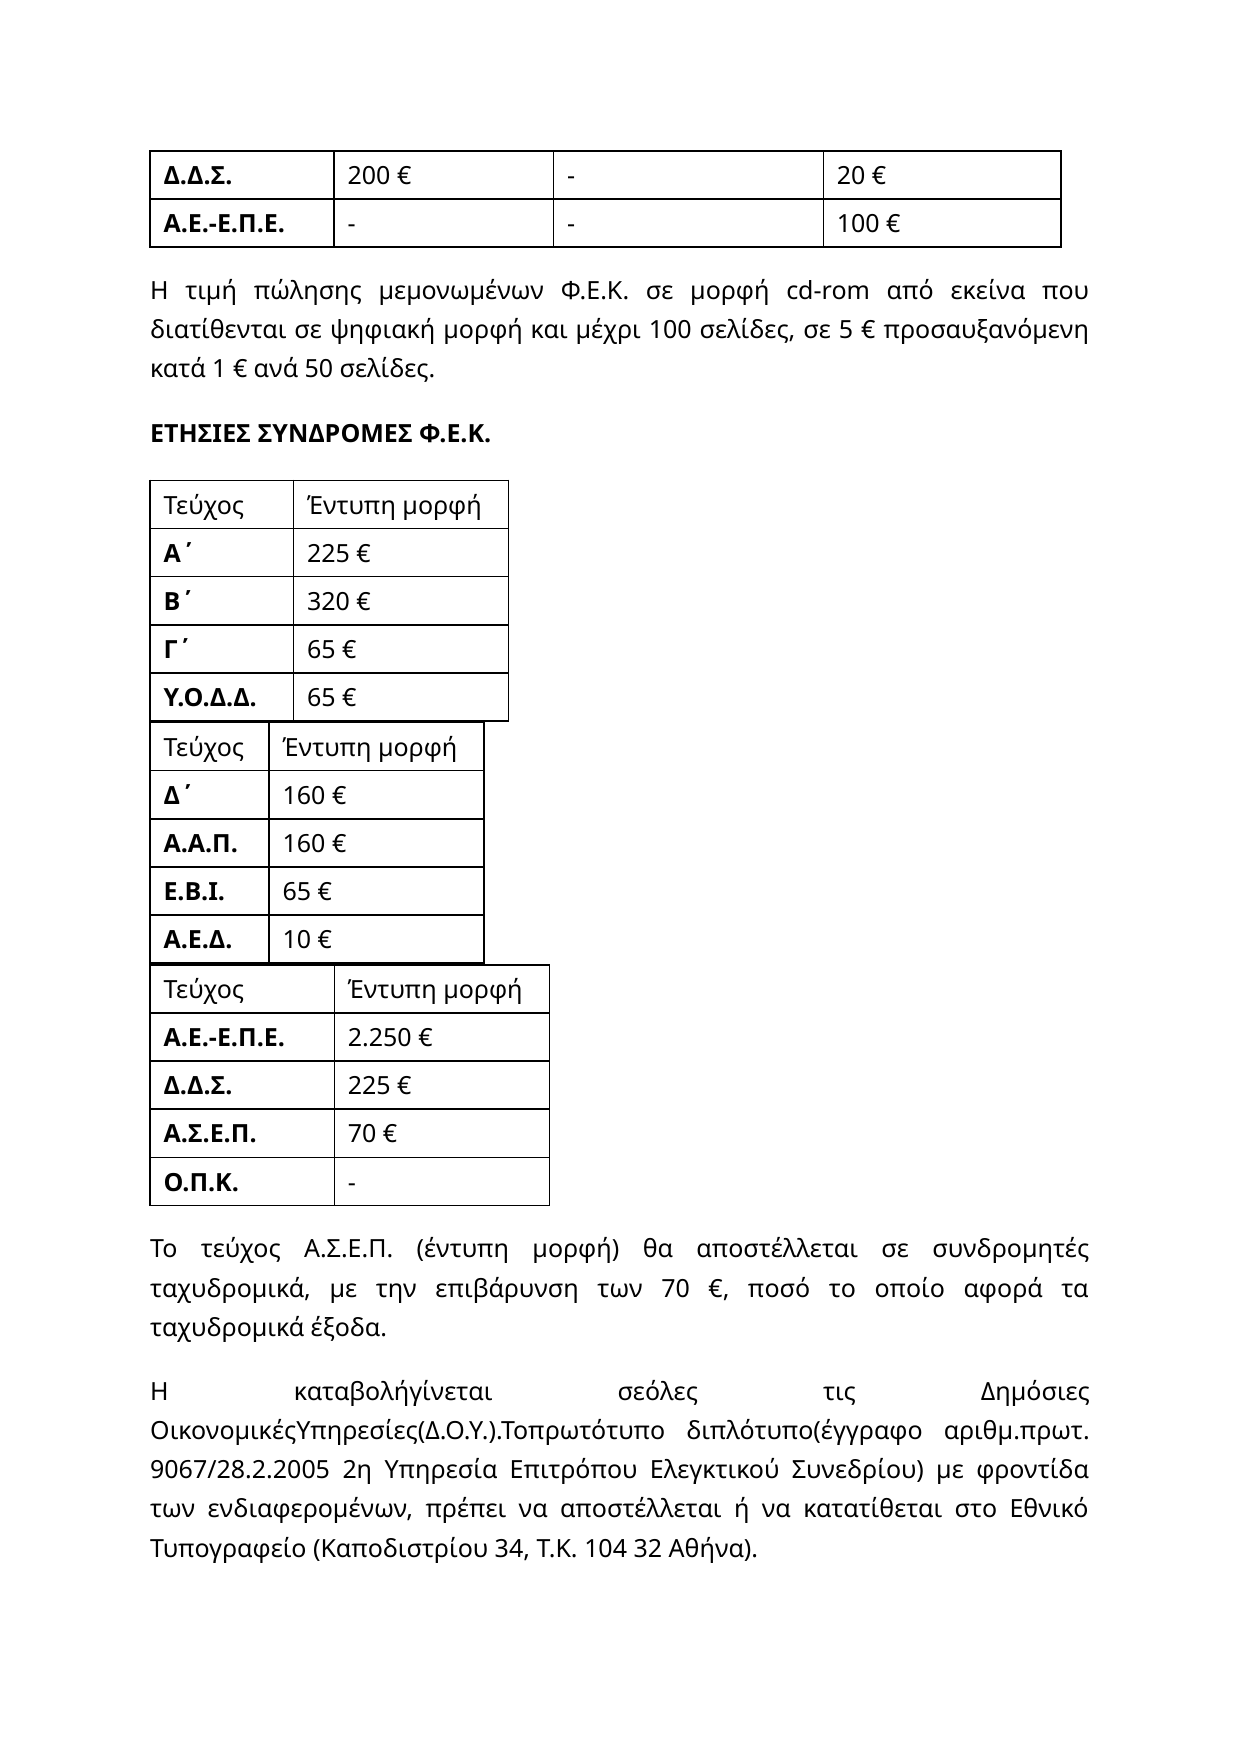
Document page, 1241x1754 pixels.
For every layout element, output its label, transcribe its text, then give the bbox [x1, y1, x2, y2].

table_cell 10 € [270, 916, 483, 962]
table_cell Δ.Δ.Σ. [151, 1062, 334, 1108]
text ΕΤΗΣΙΕΣ ΣΥΝΔΡΟΜΕΣ Φ.Ε.Κ. [150, 415, 1090, 449]
table_cell - [554, 152, 823, 198]
table_cell 20 € [824, 152, 1060, 198]
table_cell 160 € [270, 820, 483, 866]
table_cell 70 € [335, 1110, 549, 1156]
table_cell Β΄ [151, 577, 293, 624]
table_cell 65 € [270, 868, 483, 914]
table_cell Α.Ε.-Ε.Π.Ε. [151, 200, 333, 246]
table_cell Δ΄ [151, 771, 268, 818]
table_cell Α.Ε.Δ. [151, 916, 268, 962]
table_cell - [335, 1158, 549, 1204]
table_header Έντυπη μορφή [270, 723, 483, 770]
table_header Έντυπη μορφή [335, 966, 549, 1012]
table_cell 2.250 € [335, 1014, 549, 1060]
table_header Τεύχος [151, 481, 293, 528]
table_header Τεύχος [151, 966, 334, 1012]
table_cell Υ.Ο.Δ.Δ. [151, 674, 293, 720]
table_cell 160 € [270, 771, 483, 818]
table_cell 320 € [294, 577, 508, 624]
text Η τιμή πώλησης μεμονωμένων Φ.Ε.Κ. σε μορφή cd-rom από εκείνα που διατίθενται σε ψηφιακή μορφή και μέχρι 100 σελίδες, σε 5 € προσαυξανόμενη κατά 1 € ανά 50 σελίδες. [150, 273, 1090, 385]
table_cell 100 € [824, 200, 1060, 246]
table_cell Α.Σ.Ε.Π. [151, 1110, 334, 1156]
table_cell 200 € [335, 152, 553, 198]
table_cell 225 € [294, 529, 508, 576]
table_cell Α΄ [151, 529, 293, 576]
table_header Έντυπη μορφή [294, 481, 508, 528]
table_cell - [554, 200, 823, 246]
text Η καταβολήγίνεται σεόλες τις Δημόσιες ΟικονομικέςΥπηρεσίες(Δ.Ο.Υ.).Τοπρωτότυπο διπλότυπο(έγγραφο αριθμ.πρωτ. 9067/28.2.2005 2η Υπηρεσία Επιτρόπου Ελεγκτικού Συνεδρίου) με φροντίδα των ενδιαφερομένων, πρέπει να αποστέλλεται ή να κατατίθεται στο Εθνικό Τυπογραφείο (Καποδιστρίου 34, Τ.Κ. 104 32 Αθήνα). [150, 1373, 1090, 1564]
table_cell 65 € [294, 626, 508, 672]
text Το τεύχος Α.Σ.Ε.Π. (έντυπη μορφή) θα αποστέλλεται σε συνδρομητές ταχυδρομικά, με την επιβάρυνση των 70 €, ποσό το οποίο αφορά τα ταχυδρομικά έξοδα. [150, 1231, 1090, 1343]
table_header Τεύχος [151, 723, 268, 770]
table_cell Δ.Δ.Σ. [151, 152, 333, 198]
table_cell Ο.Π.Κ. [151, 1158, 334, 1204]
table_cell Α.Ε.-Ε.Π.Ε. [151, 1014, 334, 1060]
table_cell Γ΄ [151, 626, 293, 672]
table_cell 65 € [294, 674, 508, 720]
table_cell - [335, 200, 553, 246]
table_cell Ε.Β.Ι. [151, 868, 268, 914]
table_cell 225 € [335, 1062, 549, 1108]
table_cell Α.Α.Π. [151, 820, 268, 866]
